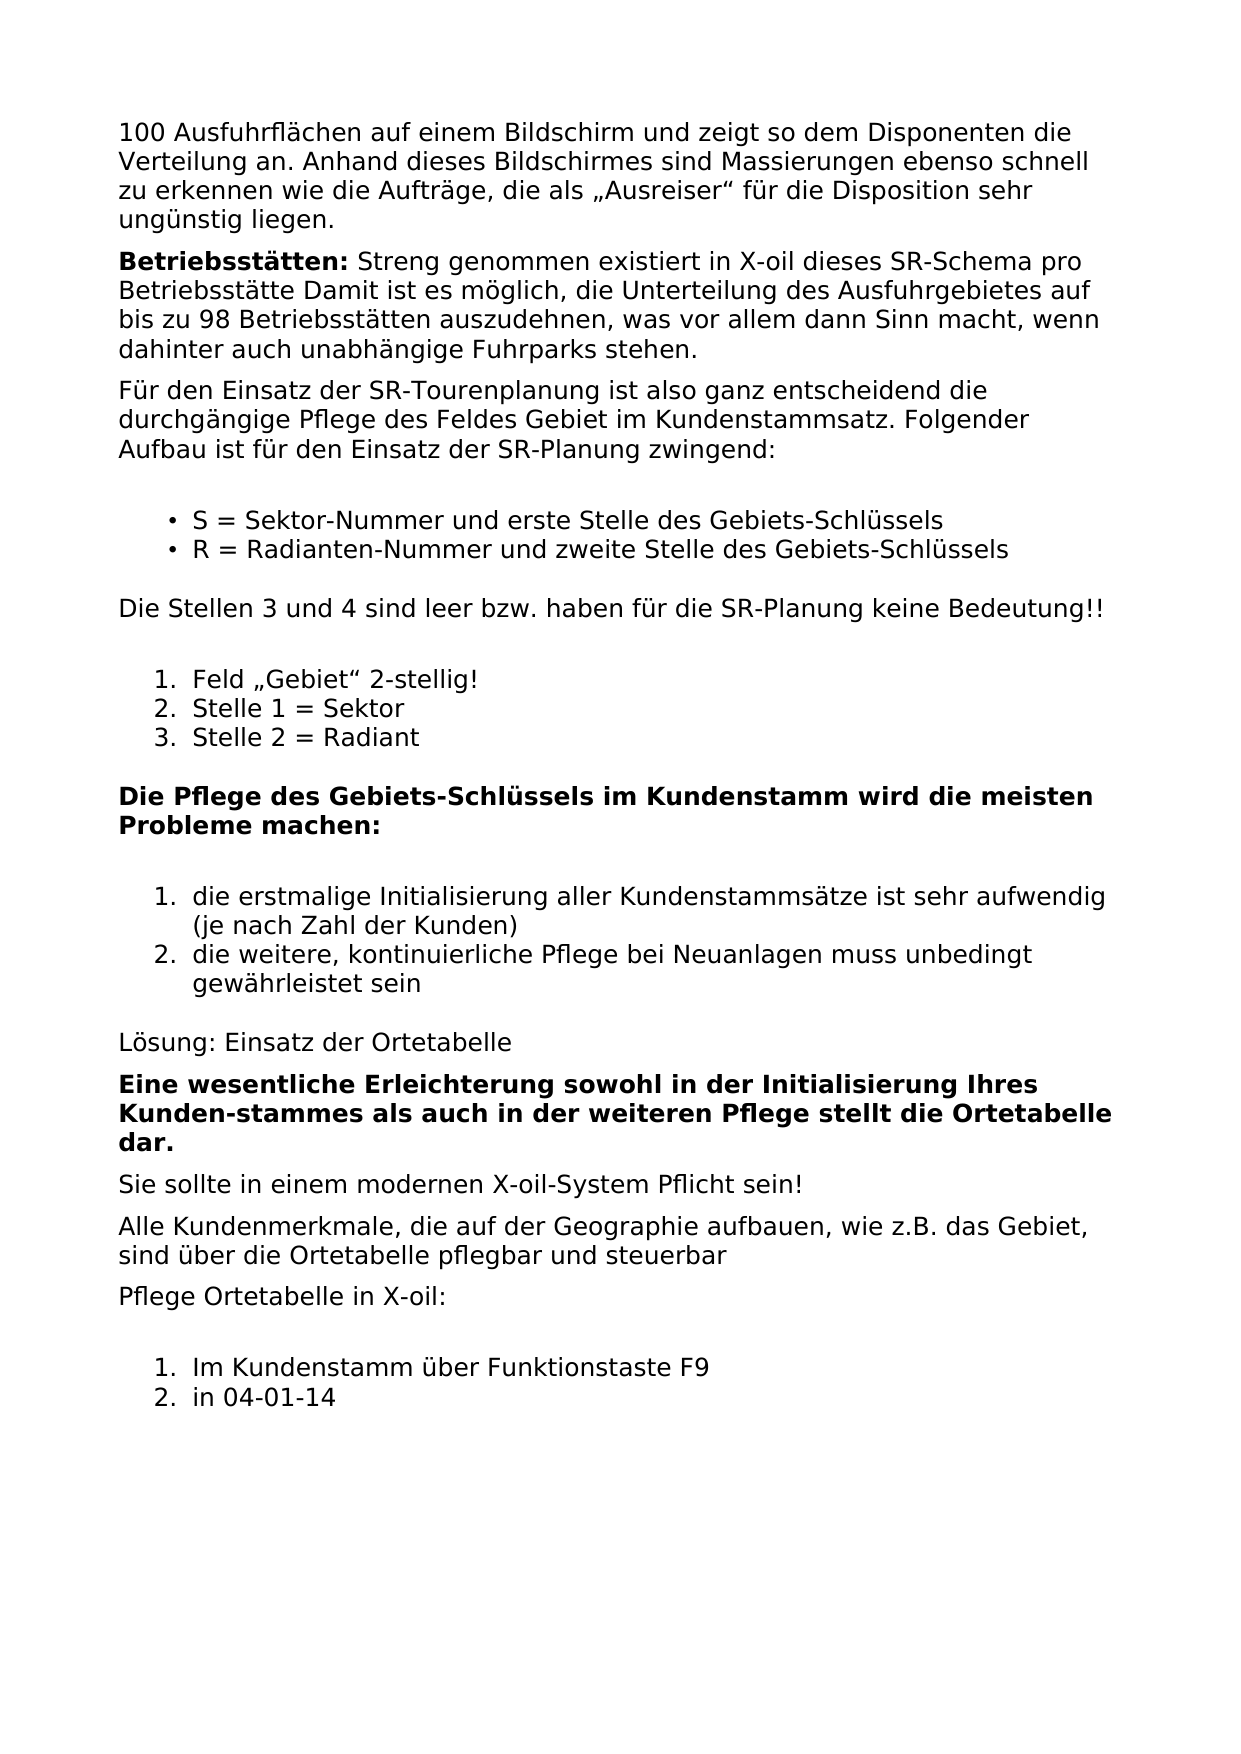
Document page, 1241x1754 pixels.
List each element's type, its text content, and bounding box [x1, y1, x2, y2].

list S = Sektor-Nummer und erste Stelle des Gebiets-Schlüssels [177, 506, 1122, 535]
list in 04-01-14 [177, 1383, 1122, 1412]
text Sie sollte in einem modernen X-oil-System Pflicht sein! [118, 1170, 1122, 1199]
text Eine wesentliche Erleichterung sowohl in der Initialisierung Ihres Kunden-stammes als auch in der weiteren Pflege stellt die Ortetabelle dar. [118, 1070, 1122, 1157]
list Im Kundenstamm über Funktionstaste F9 [177, 1354, 1122, 1383]
list Feld „Gebiet“ 2-stellig! [177, 665, 1122, 694]
text Für den Einsatz der SR-Tourenplanung ist also ganz entscheidend die durchgängige Pflege des Feldes Gebiet im Kundenstammsatz. Folgender Aufbau ist für den Einsatz der SR-Planung zwingend: [118, 376, 1122, 464]
list die weitere, kontinuierliche Pflege bei Neuanlagen muss unbedingt gewährleistet sein [177, 941, 1122, 999]
list Stelle 2 = Radiant [177, 723, 1122, 752]
list Stelle 1 = Sektor [177, 694, 1122, 723]
list R = Radianten-Nummer und zweite Stelle des Gebiets-Schlüssels [177, 535, 1122, 564]
text Betriebsstätten: Streng genommen existiert in X-oil dieses SR-Schema pro Betriebsstätte Damit ist es möglich, die Unterteilung des Ausfuhrgebietes auf bis zu 98 Betriebsstätten auszudehnen, was vor allem dann Sinn macht, wenn dahinter auch unabhängige Fuhrparks stehen. [118, 247, 1122, 364]
text Alle Kundenmerkmale, die auf der Geographie aufbauen, wie z.B. das Gebiet, sind über die Ortetabelle pflegbar und steuerbar [118, 1212, 1122, 1270]
text 100 Ausfuhrflächen auf einem Bildschirm und zeigt so dem Disponenten die Verteilung an. Anhand dieses Bildschirmes sind Massierungen ebenso schnell zu erkennen wie die Aufträge, die als „Ausreiser“ für die Disposition sehr ungünstig liegen. [118, 118, 1122, 235]
text Pflege Ortetabelle in X-oil: [118, 1282, 1122, 1312]
text Die Pflege des Gebiets-Schlüssels im Kundenstamm wird die meisten Probleme machen: [118, 782, 1122, 840]
text Die Stellen 3 und 4 sind leer bzw. haben für die SR-Planung keine Bedeutung!! [118, 594, 1122, 623]
text Lösung: Einsatz der Ortetabelle [118, 1028, 1122, 1057]
list die erstmalige Initialisierung aller Kundenstammsätze ist sehr aufwendig (je nach Zahl der Kunden) [177, 882, 1122, 941]
